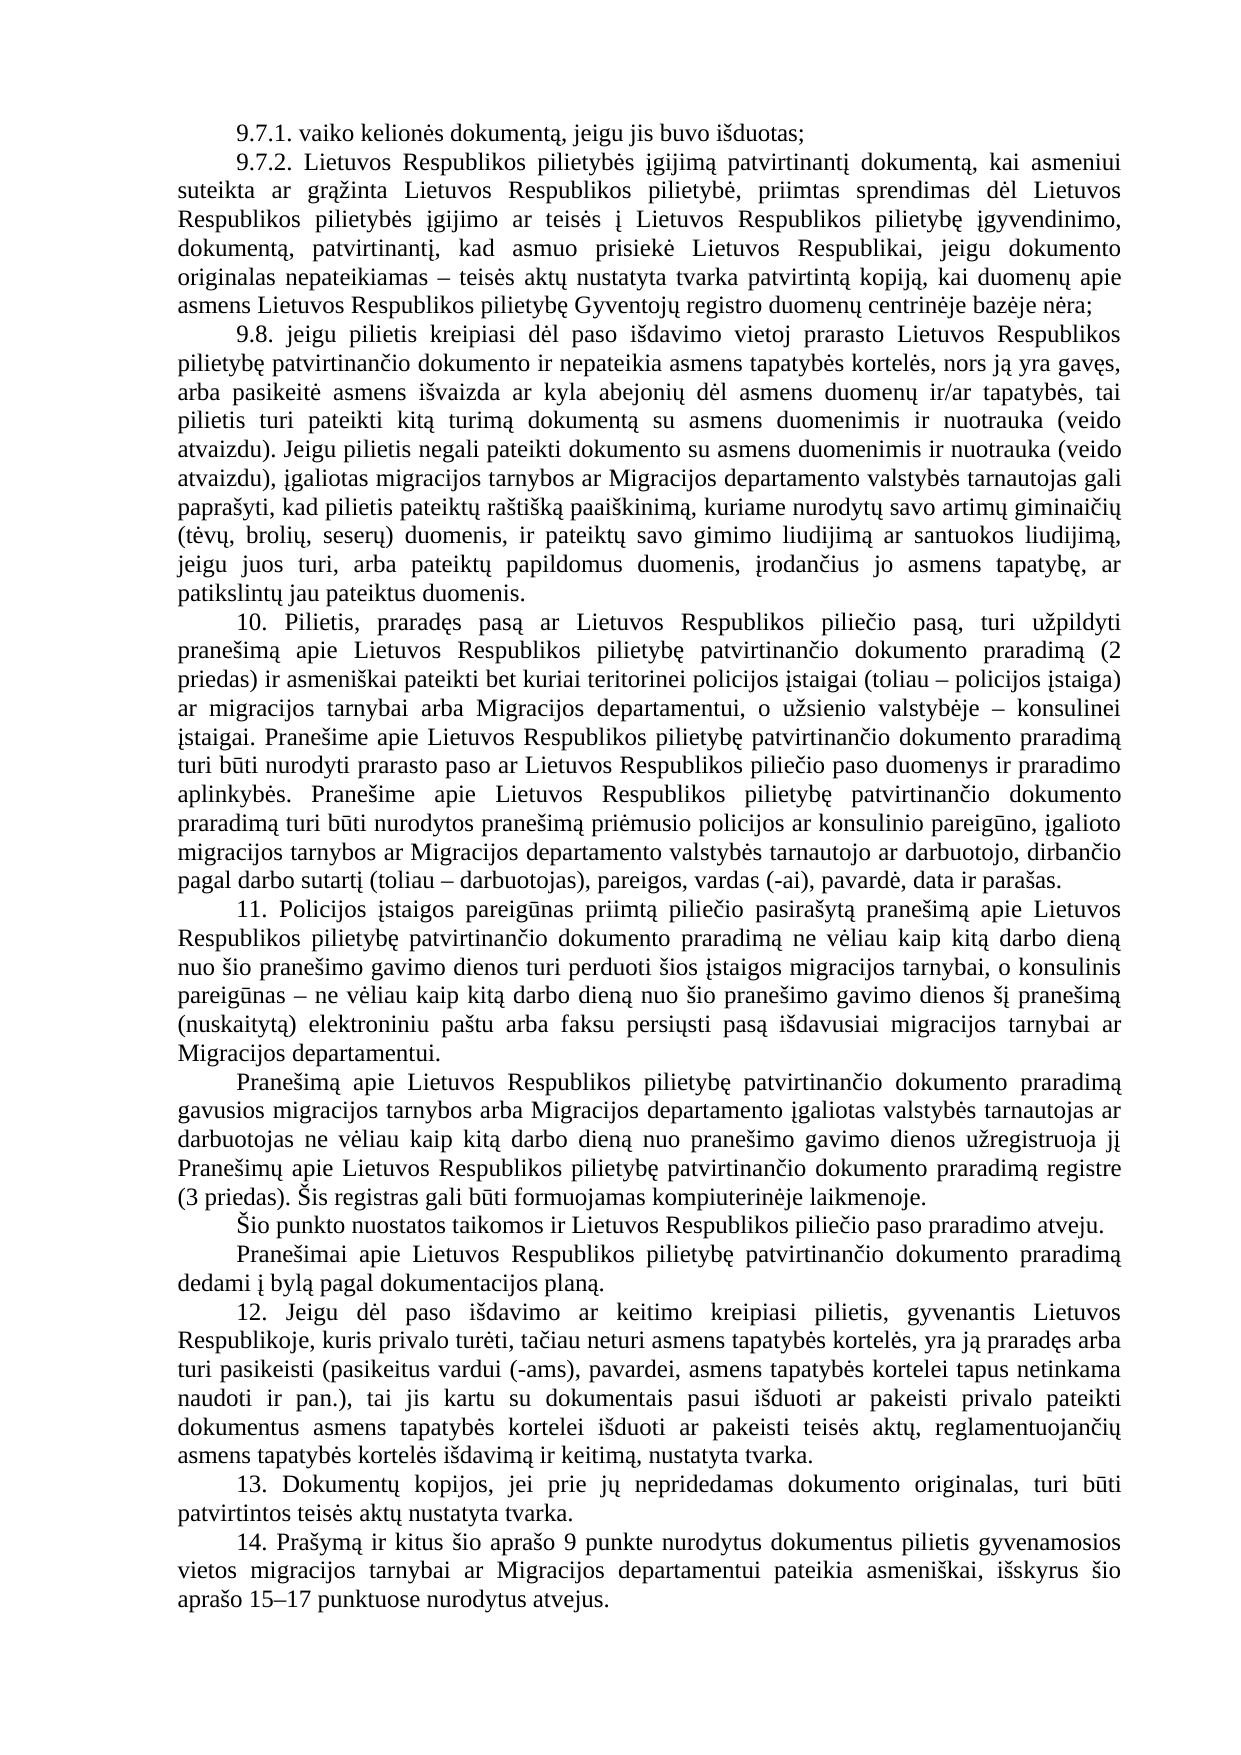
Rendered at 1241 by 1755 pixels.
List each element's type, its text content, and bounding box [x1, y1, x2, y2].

text 9.7.2. Lietuvos Respublikos pilietybės įgijimą patvirtinantį dokumentą, kai asmeniui suteikta ar grąžinta Lietuvos Respublikos pilietybė, priimtas sprendimas dėl Lietuvos Respublikos pilietybės įgijimo ar teisės į Lietuvos Respublikos pilietybę įgyvendinimo, dokumentą, patvirtinantį, kad asmuo prisiekė Lietuvos Respublikai, jeigu dokumento originalas nepateikiamas – teisės aktų nustatyta tvarka patvirtintą kopiją, kai duomenų apie asmens Lietuvos Respublikos pilietybę Gyventojų registro duomenų centrinėje bazėje nėra; [177, 147, 1122, 319]
text 10. Pilietis, praradęs pasą ar Lietuvos Respublikos piliečio pasą, turi užpildyti pranešimą apie Lietuvos Respublikos pilietybę patvirtinančio dokumento praradimą (2 priedas) ir asmeniškai pateikti bet kuriai teritorinei policijos įstaigai (toliau – policijos įstaiga) ar migracijos tarnybai arba Migracijos departamentui, o užsienio valstybėje – konsulinei įstaigai. Pranešime apie Lietuvos Respublikos pilietybę patvirtinančio dokumento praradimą turi būti nurodyti prarasto paso ar Lietuvos Respublikos piliečio paso duomenys ir praradimo aplinkybės. Pranešime apie Lietuvos Respublikos pilietybę patvirtinančio dokumento praradimą turi būti nurodytos pranešimą priėmusio policijos ar konsulinio pareigūno, įgalioto migracijos tarnybos ar Migracijos departamento valstybės tarnautojo ar darbuotojo, dirbančio pagal darbo sutartį (toliau – darbuotojas), pareigos, vardas (-ai), pavardė, data ir parašas. [177, 607, 1122, 894]
text 11. Policijos įstaigos pareigūnas priimtą piliečio pasirašytą pranešimą apie Lietuvos Respublikos pilietybę patvirtinančio dokumento praradimą ne vėliau kaip kitą darbo dieną nuo šio pranešimo gavimo dienos turi perduoti šios įstaigos migracijos tarnybai, o konsulinis pareigūnas – ne vėliau kaip kitą darbo dieną nuo šio pranešimo gavimo dienos šį pranešimą (nuskaitytą) elektroniniu paštu arba faksu persiųsti pasą išdavusiai migracijos tarnybai ar Migracijos departamentui. [177, 894, 1122, 1067]
text Pranešimą apie Lietuvos Respublikos pilietybę patvirtinančio dokumento praradimą gavusios migracijos tarnybos arba Migracijos departamento įgaliotas valstybės tarnautojas ar darbuotojas ne vėliau kaip kitą darbo dieną nuo pranešimo gavimo dienos užregistruoja jį Pranešimų apie Lietuvos Respublikos pilietybę patvirtinančio dokumento praradimą registre (3 priedas). Šis registras gali būti formuojamas kompiuterinėje laikmenoje. [177, 1067, 1122, 1211]
text 13. Dokumentų kopijos, jei prie jų nepridedamas dokumento originalas, turi būti patvirtintos teisės aktų nustatyta tvarka. [177, 1469, 1122, 1527]
text 12. Jeigu dėl paso išdavimo ar keitimo kreipiasi pilietis, gyvenantis Lietuvos Respublikoje, kuris privalo turėti, tačiau neturi asmens tapatybės kortelės, yra ją praradęs arba turi pasikeisti (pasikeitus vardui (-ams), pavardei, asmens tapatybės kortelei tapus netinkama naudoti ir pan.), tai jis kartu su dokumentais pasui išduoti ar pakeisti privalo pateikti dokumentus asmens tapatybės kortelei išduoti ar pakeisti teisės aktų, reglamentuojančių asmens tapatybės kortelės išdavimą ir keitimą, nustatyta tvarka. [177, 1297, 1122, 1469]
text Pranešimai apie Lietuvos Respublikos pilietybę patvirtinančio dokumento praradimą dedami į bylą pagal dokumentacijos planą. [177, 1239, 1122, 1297]
text 9.7.1. vaiko kelionės dokumentą, jeigu jis buvo išduotas; [177, 118, 1122, 147]
text 9.8. jeigu pilietis kreipiasi dėl paso išdavimo vietoj prarasto Lietuvos Respublikos pilietybę patvirtinančio dokumento ir nepateikia asmens tapatybės kortelės, nors ją yra gavęs, arba pasikeitė asmens išvaizda ar kyla abejonių dėl asmens duomenų ir/ar tapatybės, tai pilietis turi pateikti kitą turimą dokumentą su asmens duomenimis ir nuotrauka (veido atvaizdu). Jeigu pilietis negali pateikti dokumento su asmens duomenimis ir nuotrauka (veido atvaizdu), įgaliotas migracijos tarnybos ar Migracijos departamento valstybės tarnautojas gali paprašyti, kad pilietis pateiktų raštišką paaiškinimą, kuriame nurodytų savo artimų giminaičių (tėvų, brolių, seserų) duomenis, ir pateiktų savo gimimo liudijimą ar santuokos liudijimą, jeigu juos turi, arba pateiktų papildomus duomenis, įrodančius jo asmens tapatybę, ar patikslintų jau pateiktus duomenis. [177, 319, 1122, 607]
text Šio punkto nuostatos taikomos ir Lietuvos Respublikos piliečio paso praradimo atveju. [177, 1211, 1122, 1239]
text 14. Prašymą ir kitus šio aprašo 9 punkte nurodytus dokumentus pilietis gyvenamosios vietos migracijos tarnybai ar Migracijos departamentui pateikia asmeniškai, išskyrus šio aprašo 15–17 punktuose nurodytus atvejus. [177, 1527, 1122, 1613]
